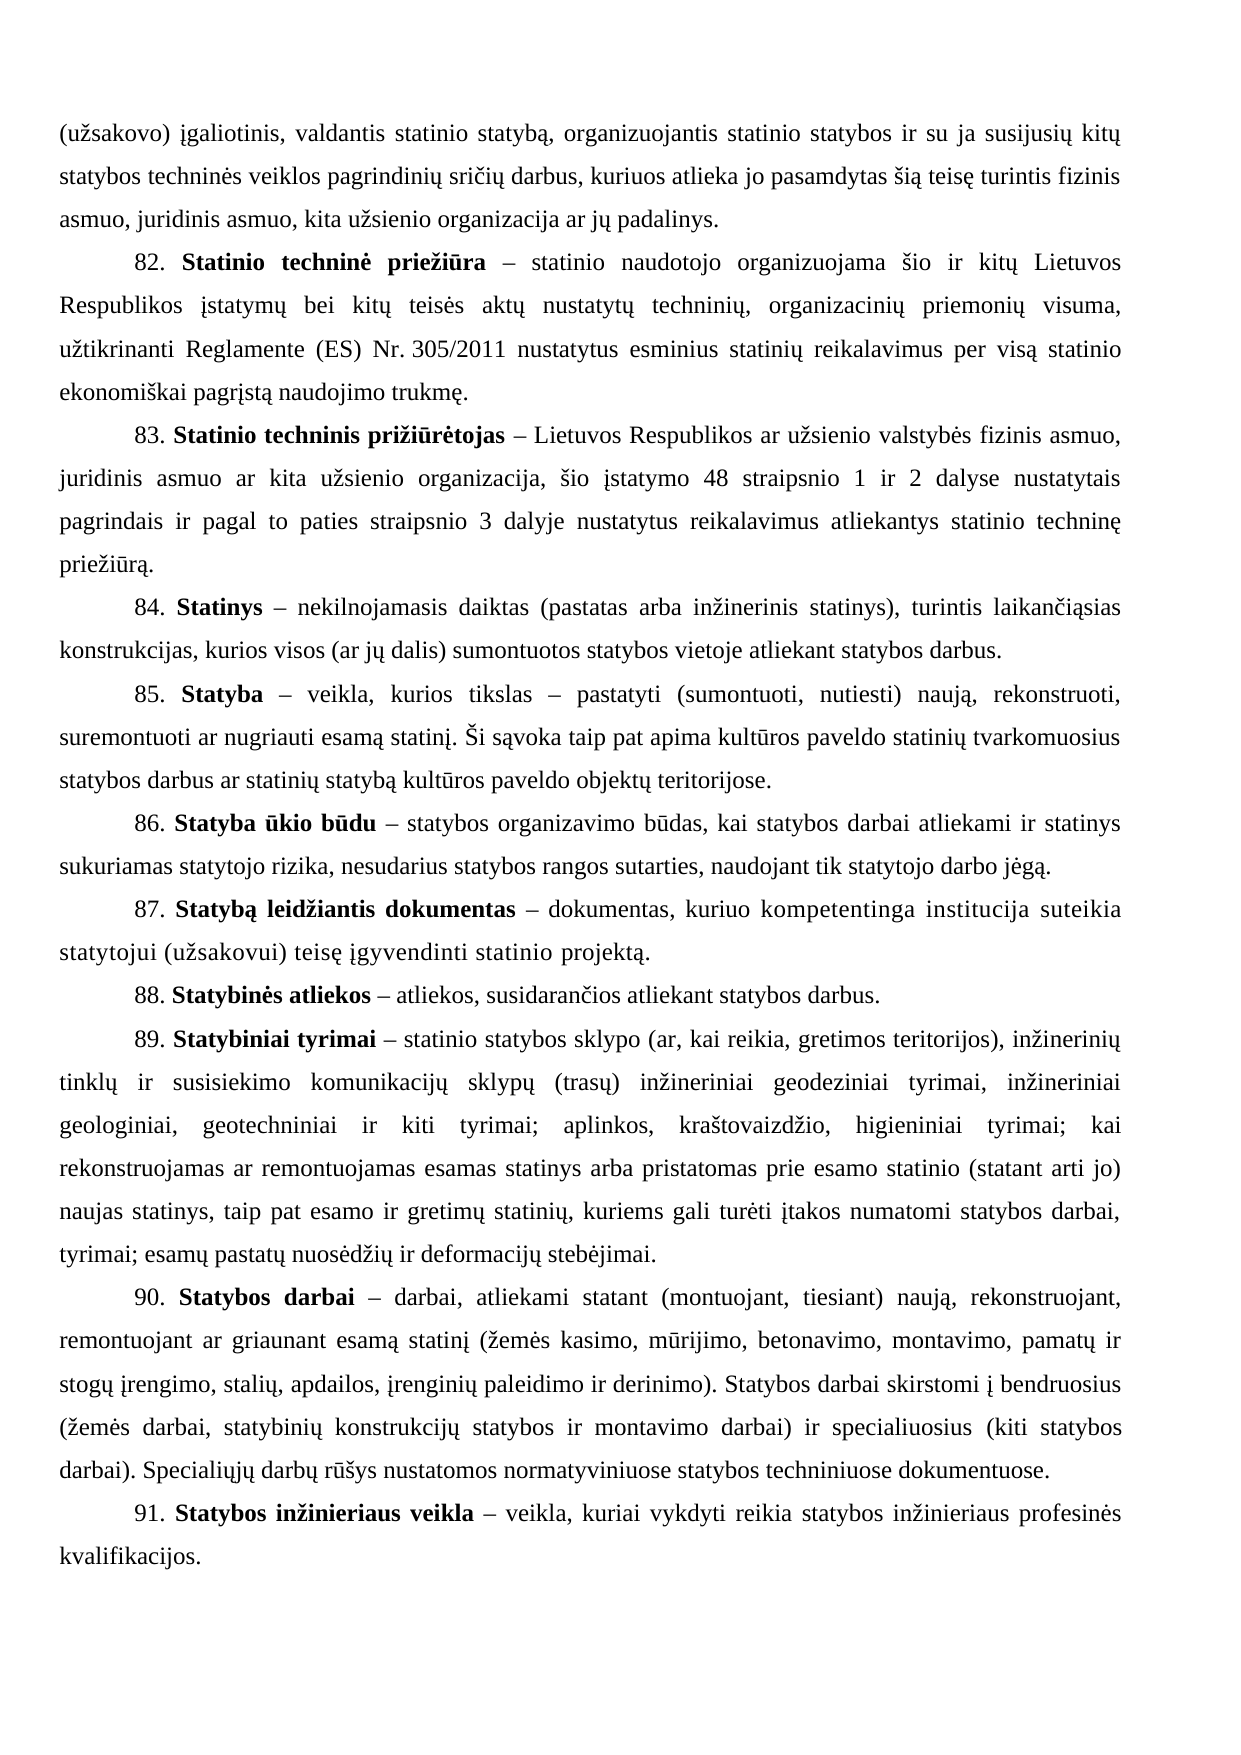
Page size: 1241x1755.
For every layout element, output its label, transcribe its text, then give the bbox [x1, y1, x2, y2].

text 85. Statyba – veikla, kurios tikslas – pastatyti (sumontuoti, nutiesti) naują, rekonstruoti, suremontuoti ar nugriauti esamą statinį. Ši sąvoka taip pat apima kultūros paveldo statinių tvarkomuosius statybos darbus ar statinių statybą kultūros paveldo objektų teritorijose. [59, 679, 1122, 794]
text 86. Statyba ūkio būdu – statybos organizavimo būdas, kai statybos darbai atliekami ir statinys sukuriamas statytojo rizika, nesudarius statybos rangos sutarties, naudojant tik statytojo darbo jėgą. [59, 808, 1122, 880]
text 89. Statybiniai tyrimai – statinio statybos sklypo (ar, kai reikia, gretimos teritorijos), inžinerinių tinklų ir susisiekimo komunikacijų sklypų (trasų) inžineriniai geodeziniai tyrimai, inžineriniai geologiniai, geotechniniai ir kiti tyrimai; aplinkos, kraštovaizdžio, higieniniai tyrimai; kai rekonstruojamas ar remontuojamas esamas statinys arba pristatomas prie esamo statinio (statant arti jo) naujas statinys, taip pat esamo ir gretimų statinių, kuriems gali turėti įtakos numatomi statybos darbai, tyrimai; esamų pastatų nuosėdžių ir deformacijų stebėjimai. [59, 1024, 1122, 1268]
text 91. Statybos inžinieriaus veikla – veikla, kuriai vykdyti reikia statybos inžinieriaus profesinės kvalifikacijos. [59, 1498, 1122, 1570]
text (užsakovo) įgaliotinis, valdantis statinio statybą, organizuojantis statinio statybos ir su ja susijusių kitų statybos techninės veiklos pagrindinių sričių darbus, kuriuos atlieka jo pasamdytas šią teisę turintis fizinis asmuo, juridinis asmuo, kita užsienio organizacija ar jų padalinys. [59, 118, 1122, 233]
text 88. Statybinės atliekos – atliekos, susidarančios atliekant statybos darbus. [59, 981, 1122, 1009]
text 84. Statinys – nekilnojamasis daiktas (pastatas arba inžinerinis statinys), turintis laikančiąsias konstrukcijas, kurios visos (ar jų dalis) sumontuotos statybos vietoje atliekant statybos darbus. [59, 592, 1122, 664]
text 82. Statinio techninė priežiūra – statinio naudotojo organizuojama šio ir kitų Lietuvos Respublikos įstatymų bei kitų teisės aktų nustatytų techninių, organizacinių priemonių visuma, užtikrinanti Reglamente (ES) Nr. 305/2011 nustatytus esminius statinių reikalavimus per visą statinio ekonomiškai pagrįstą naudojimo trukmę. [59, 247, 1122, 406]
text 83. Statinio techninis prižiūrėtojas – Lietuvos Respublikos ar užsienio valstybės fizinis asmuo, juridinis asmuo ar kita užsienio organizacija, šio įstatymo 48 straipsnio 1 ir 2 dalyse nustatytais pagrindais ir pagal to paties straipsnio 3 dalyje nustatytus reikalavimus atliekantys statinio techninę priežiūrą. [59, 420, 1122, 578]
text 87. Statybą leidžiantis dokumentas – dokumentas, kuriuo kompetentinga institucija suteikia statytojui (užsakovui) teisę įgyvendinti statinio projektą. [59, 894, 1122, 966]
text 90. Statybos darbai – darbai, atliekami statant (montuojant, tiesiant) naują, rekonstruojant, remontuojant ar griaunant esamą statinį (žemės kasimo, mūrijimo, betonavimo, montavimo, pamatų ir stogų įrengimo, stalių, apdailos, įrenginių paleidimo ir derinimo). Statybos darbai skirstomi į bendruosius (žemės darbai, statybinių konstrukcijų statybos ir montavimo darbai) ir specialiuosius (kiti statybos darbai). Specialiųjų darbų rūšys nustatomos normatyviniuose statybos techniniuose dokumentuose. [59, 1282, 1122, 1484]
